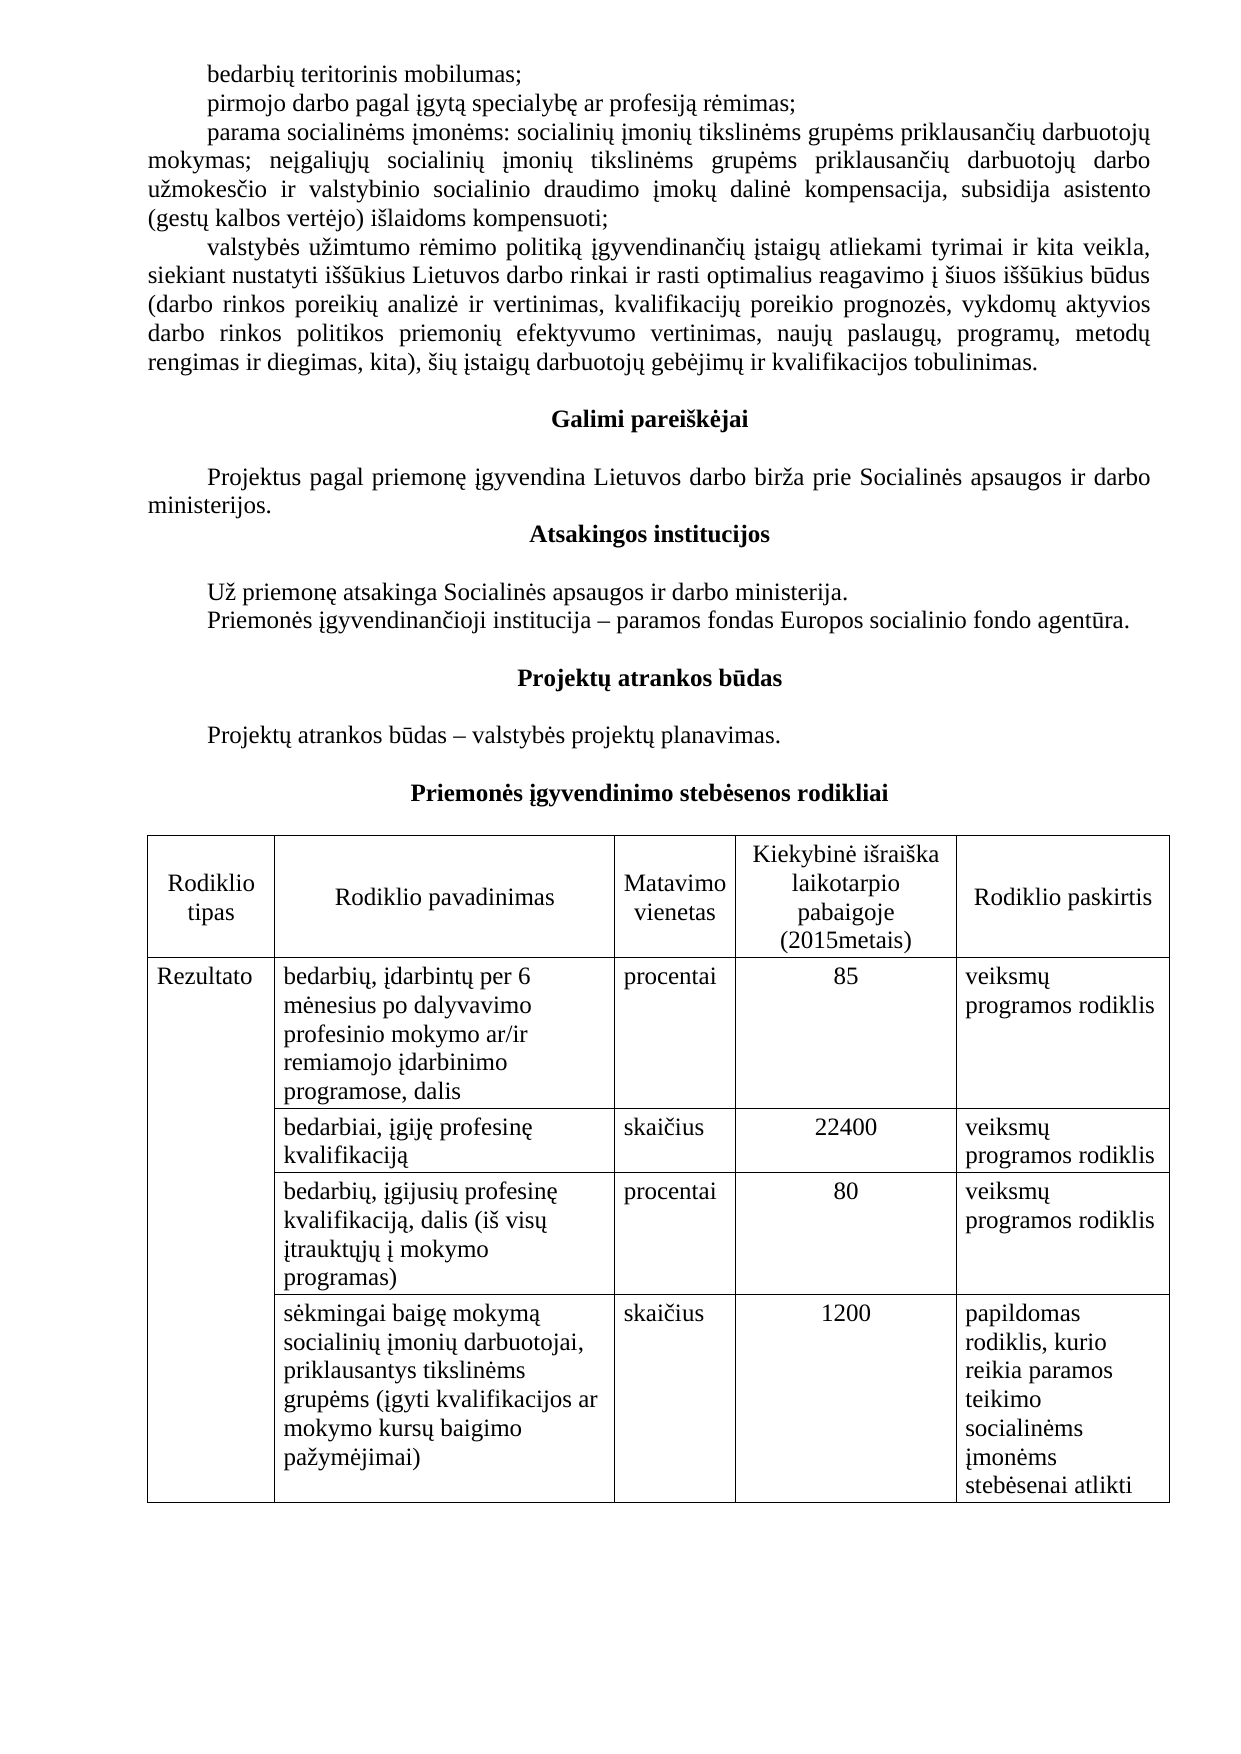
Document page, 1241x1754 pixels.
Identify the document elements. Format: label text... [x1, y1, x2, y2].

text Projektų atrankos būdas [148, 663, 1152, 692]
table_header Kiekybinė išraiška laikotarpio pabaigoje (2015metais) [736, 836, 956, 957]
table_cell Rezultato [148, 958, 274, 1502]
text Priemonės įgyvendinimo stebėsenos rodikliai [148, 778, 1152, 807]
table_cell veiksmų programos rodiklis [957, 958, 1169, 1108]
text Projektus pagal priemonę įgyvendina Lietuvos darbo birža prie Socialinės apsaugos ir darbo ministerijos. [148, 462, 1152, 519]
table_header Rodiklio paskirtis [957, 836, 1169, 957]
text Už priemonę atsakinga Socialinės apsaugos ir darbo ministerija. [148, 577, 1152, 605]
table_header Rodiklio pavadinimas [275, 836, 614, 957]
table_cell veiksmų programos rodiklis [957, 1173, 1169, 1294]
text bedarbių teritorinis mobilumas; [148, 59, 1152, 88]
table_cell procentai [615, 958, 735, 1108]
text Galimi pareiškėjai [148, 404, 1152, 433]
table_cell 85 [736, 958, 956, 1108]
table_cell sėkmingai baigę mokymą socialinių įmonių darbuotojai, priklausantys tikslinėms grupėms (įgyti kvalifikacijos ar mokymo kursų baigimo pažymėjimai) [275, 1295, 614, 1502]
text parama socialinėms įmonėms: socialinių įmonių tikslinėms grupėms priklausančių darbuotojų mokymas; neįgaliųjų socialinių įmonių tikslinėms grupėms priklausančių darbuotojų darbo užmokesčio ir valstybinio socialinio draudimo įmokų dalinė kompensacija, subsidija asistento (gestų kalbos vertėjo) išlaidoms kompensuoti; [148, 117, 1152, 232]
text Atsakingos institucijos [148, 519, 1152, 548]
table_cell veiksmų programos rodiklis [957, 1109, 1169, 1172]
table_header Matavimo vienetas [615, 836, 735, 957]
table_cell skaičius [615, 1295, 735, 1502]
table_cell 1200 [736, 1295, 956, 1502]
table_cell procentai [615, 1173, 735, 1294]
table_header Rodiklio tipas [148, 836, 274, 957]
table_cell skaičius [615, 1109, 735, 1172]
table_cell 22400 [736, 1109, 956, 1172]
text Projektų atrankos būdas – valstybės projektų planavimas. [148, 720, 1152, 749]
table_cell 80 [736, 1173, 956, 1294]
table_cell bedarbių, įgijusių profesinę kvalifikaciją, dalis (iš visų įtrauktųjų į mokymo programas) [275, 1173, 614, 1294]
text pirmojo darbo pagal įgytą specialybę ar profesiją rėmimas; [148, 88, 1152, 117]
table_cell papildomas rodiklis, kurio reikia paramos teikimo socialinėms įmonėms stebėsenai atlikti [957, 1295, 1169, 1502]
text valstybės užimtumo rėmimo politiką įgyvendinančių įstaigų atliekami tyrimai ir kita veikla, siekiant nustatyti iššūkius Lietuvos darbo rinkai ir rasti optimalius reagavimo į šiuos iššūkius būdus (darbo rinkos poreikių analizė ir vertinimas, kvalifikacijų poreikio prognozės, vykdomų aktyvios darbo rinkos politikos priemonių efektyvumo vertinimas, naujų paslaugų, programų, metodų rengimas ir diegimas, kita), šių įstaigų darbuotojų gebėjimų ir kvalifikacijos tobulinimas. [148, 232, 1152, 375]
table_cell bedarbiai, įgiję profesinę kvalifikaciją [275, 1109, 614, 1172]
text Priemonės įgyvendinančioji institucija – paramos fondas Europos socialinio fondo agentūra. [148, 605, 1152, 634]
table_cell bedarbių, įdarbintų per 6 mėnesius po dalyvavimo profesinio mokymo ar/ir remiamojo įdarbinimo programose, dalis [275, 958, 614, 1108]
